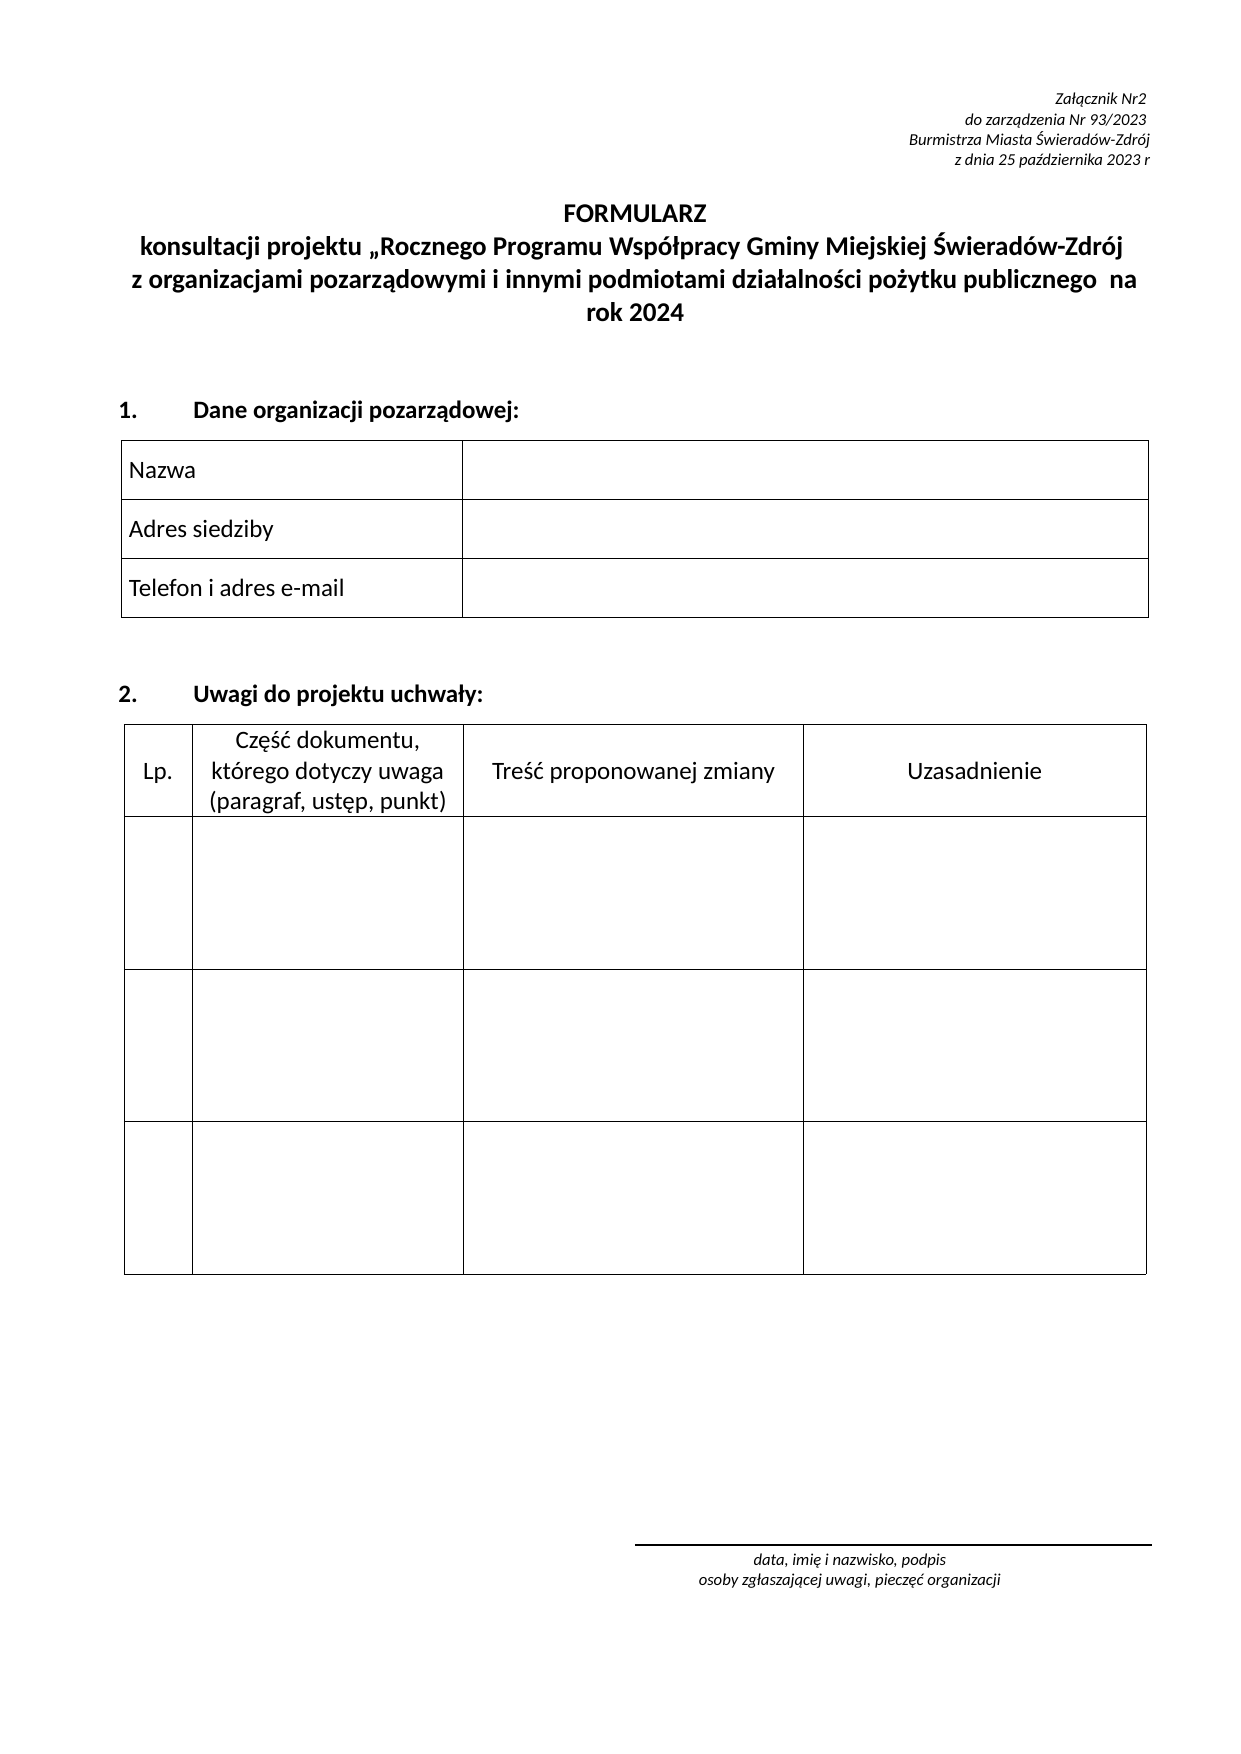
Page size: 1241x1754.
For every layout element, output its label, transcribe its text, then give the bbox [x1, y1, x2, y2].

table_cell [125, 1122, 192, 1274]
table_cell [464, 1122, 803, 1274]
table_header Nazwa [122, 441, 462, 499]
table_cell [125, 970, 192, 1121]
text do zarządzenia Nr 93/2023 [118, 109, 1152, 129]
table_header [463, 441, 1148, 499]
table_header Uzasadnienie [804, 725, 1146, 816]
table_cell [463, 559, 1148, 617]
table_cell [125, 817, 192, 968]
text konsultacji projektu „Rocznego Programu Współpracy Gminy Miejskiej Świeradów-Zdrój z organizacjami pozarządowymi i innymi podmiotami działalności pożytku publicznego na rok 2024 [118, 229, 1152, 328]
table_header Treść proponowanej zmiany [464, 725, 803, 816]
text FORMULARZ [118, 196, 1152, 229]
table_cell [804, 970, 1146, 1121]
text osoby zgłaszającej uwagi, pieczęć organizacji [549, 1569, 1152, 1589]
table_cell [463, 500, 1148, 558]
table_cell Telefon i adres e-mail [122, 559, 462, 617]
list Uwagi do projektu uchwały: [118, 678, 1152, 709]
text Burmistrza Miasta Świeradów-Zdrój [118, 129, 1152, 149]
table_cell Adres siedziby [122, 500, 462, 558]
table_cell [464, 817, 803, 968]
text Załącznik Nr2 [118, 88, 1152, 109]
list Dane organizacji pozarządowej: [118, 394, 1152, 425]
table_cell [193, 970, 463, 1121]
text z dnia 25 października 2023 r [118, 149, 1152, 170]
table_cell [804, 1122, 1146, 1274]
table_header Część dokumentu, którego dotyczy uwaga (paragraf, ustęp, punkt) [193, 725, 463, 816]
table_cell [193, 817, 463, 968]
text data, imię i nazwisko, podpis [549, 1549, 1152, 1569]
table_cell [464, 970, 803, 1121]
table_cell [804, 817, 1146, 968]
table_cell [193, 1122, 463, 1274]
table_header Lp. [125, 725, 192, 816]
